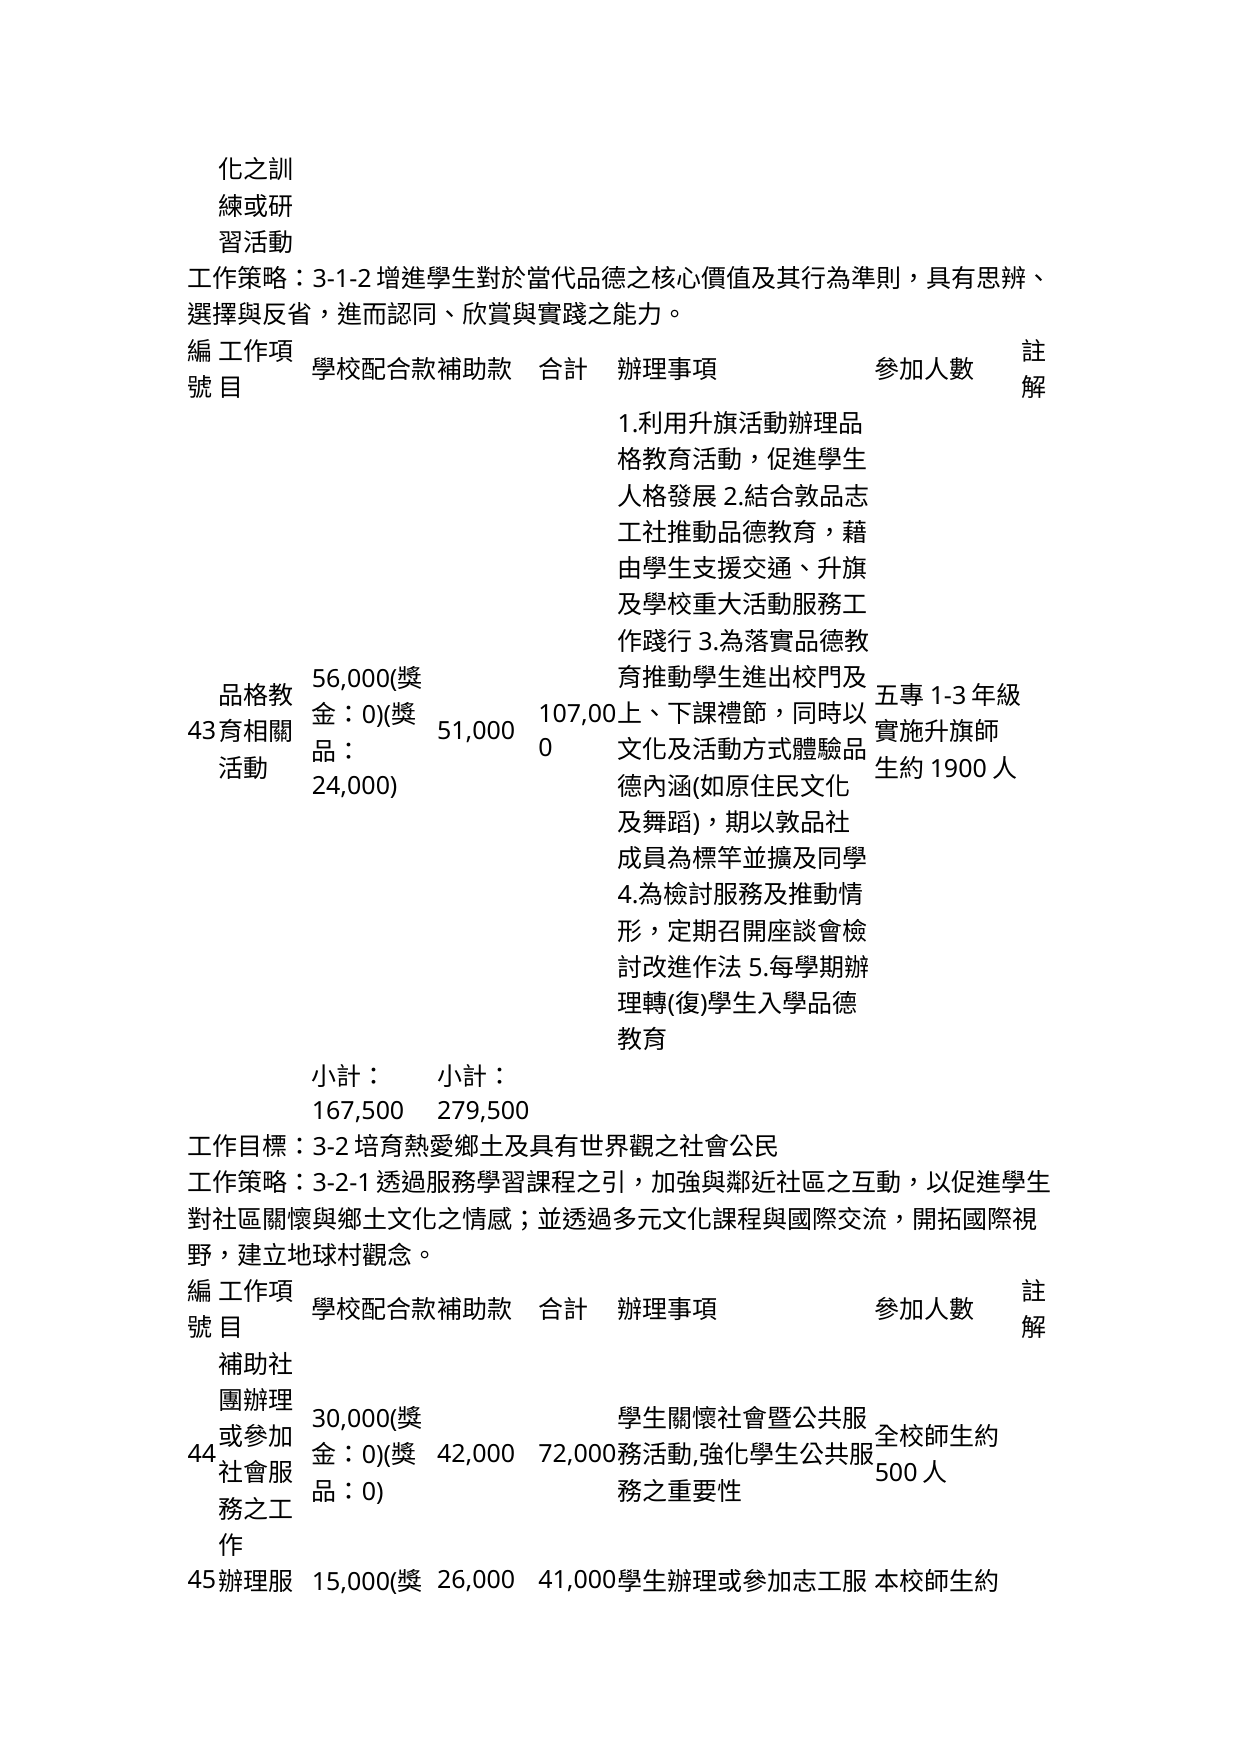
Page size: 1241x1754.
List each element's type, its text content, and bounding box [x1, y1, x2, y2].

table_cell 註解 [1022, 1272, 1053, 1344]
table_cell 26,000 [437, 1562, 538, 1598]
table_cell [618, 150, 874, 259]
table_cell 辦理事項 [618, 1272, 874, 1344]
table_cell 參加人數 [875, 1272, 1022, 1344]
table_cell 51,000 [437, 404, 538, 1056]
table_cell 品格教育相關活動 [219, 404, 312, 1056]
table_cell 註解 [1022, 331, 1053, 404]
table_cell 43 [188, 404, 218, 1056]
table_cell 工作策略：3-2-1透過服務學習課程之引，加強與鄰近社區之互動，以促進學生對社區關懷與鄉土文化之情感；並透過多元文化課程與國際交流，開拓國際視野，建立地球村觀念。 [188, 1163, 1053, 1272]
table_cell 小計：167,500 [312, 1056, 437, 1127]
table_cell 補助款 [437, 1272, 538, 1344]
table_cell 辦理服 [219, 1562, 312, 1598]
table_cell 小計：279,500 [437, 1056, 538, 1127]
table_cell 1.利用升旗活動辦理品格教育活動，促進學生人格發展 2.結合敦品志工社推動品德教育，藉由學生支援交通、升旗及學校重大活動服務工作踐行 3.為落實品德教育推動學生進出校門及上、下課禮節，同時以文化及活動方式體驗品德內涵(如原住民文化及舞蹈)，期以敦品社成員為標竿並擴及同學 4.為檢討服務及推動情形，定期召開座談會檢討改進作法 5.每學期辦理轉(復)學生入學品德教育 [618, 404, 874, 1056]
table_cell 學生辦理或參加志工服 [618, 1562, 874, 1598]
table_cell 72,000 [538, 1344, 617, 1562]
table_cell 45 [188, 1562, 218, 1598]
table_cell 本校師生約 [875, 1562, 1022, 1598]
table_cell 全校師生約500人 [875, 1344, 1022, 1562]
table_cell 30,000(獎金：0)(獎品：0) [312, 1344, 437, 1562]
table_cell [538, 150, 617, 259]
table_cell 工作策略：3-1-2增進學生對於當代品德之核心價值及其行為準則，具有思辨、選擇與反省，進而認同、欣賞與實踐之能力。 [188, 259, 1053, 331]
table_cell [538, 1056, 1053, 1127]
table_cell 補助社團辦理或參加社會服務之工作 [219, 1344, 312, 1562]
table_cell [437, 150, 538, 259]
table_cell 學生關懷社會暨公共服務活動,強化學生公共服務之重要性 [618, 1344, 874, 1562]
table_cell 學校配合款 [312, 1272, 437, 1344]
table_cell [188, 150, 218, 259]
table_cell [875, 150, 1022, 259]
table_cell 工作目標：3-2培育熱愛鄉土及具有世界觀之社會公民 [188, 1127, 1053, 1163]
table_cell [1022, 150, 1053, 259]
table_cell 56,000(獎金：0)(獎品：24,000) [312, 404, 437, 1056]
table_cell 15,000(獎 [312, 1562, 437, 1598]
table_cell [1022, 1562, 1053, 1598]
table_cell [1022, 404, 1053, 1056]
table_cell 辦理事項 [618, 331, 874, 404]
table_cell 41,000 [538, 1562, 617, 1598]
table_cell 合計 [538, 1272, 617, 1344]
table_cell 參加人數 [875, 331, 1022, 404]
table_cell 補助款 [437, 331, 538, 404]
table_cell 化之訓練或研習活動 [219, 150, 312, 259]
table_cell [1022, 1344, 1053, 1562]
table_cell 五專1-3年級實施升旗師生約1900人 [875, 404, 1022, 1056]
table_cell 42,000 [437, 1344, 538, 1562]
table_cell 工作項目 [219, 331, 312, 404]
table_cell 編號 [188, 1272, 218, 1344]
table_cell 編號 [188, 331, 218, 404]
table_cell 合計 [538, 331, 617, 404]
table_cell 44 [188, 1344, 218, 1562]
table_cell 學校配合款 [312, 331, 437, 404]
table_cell [312, 150, 437, 259]
table_cell [188, 1056, 312, 1127]
table_cell 107,000 [538, 404, 617, 1056]
table_cell 工作項目 [219, 1272, 312, 1344]
